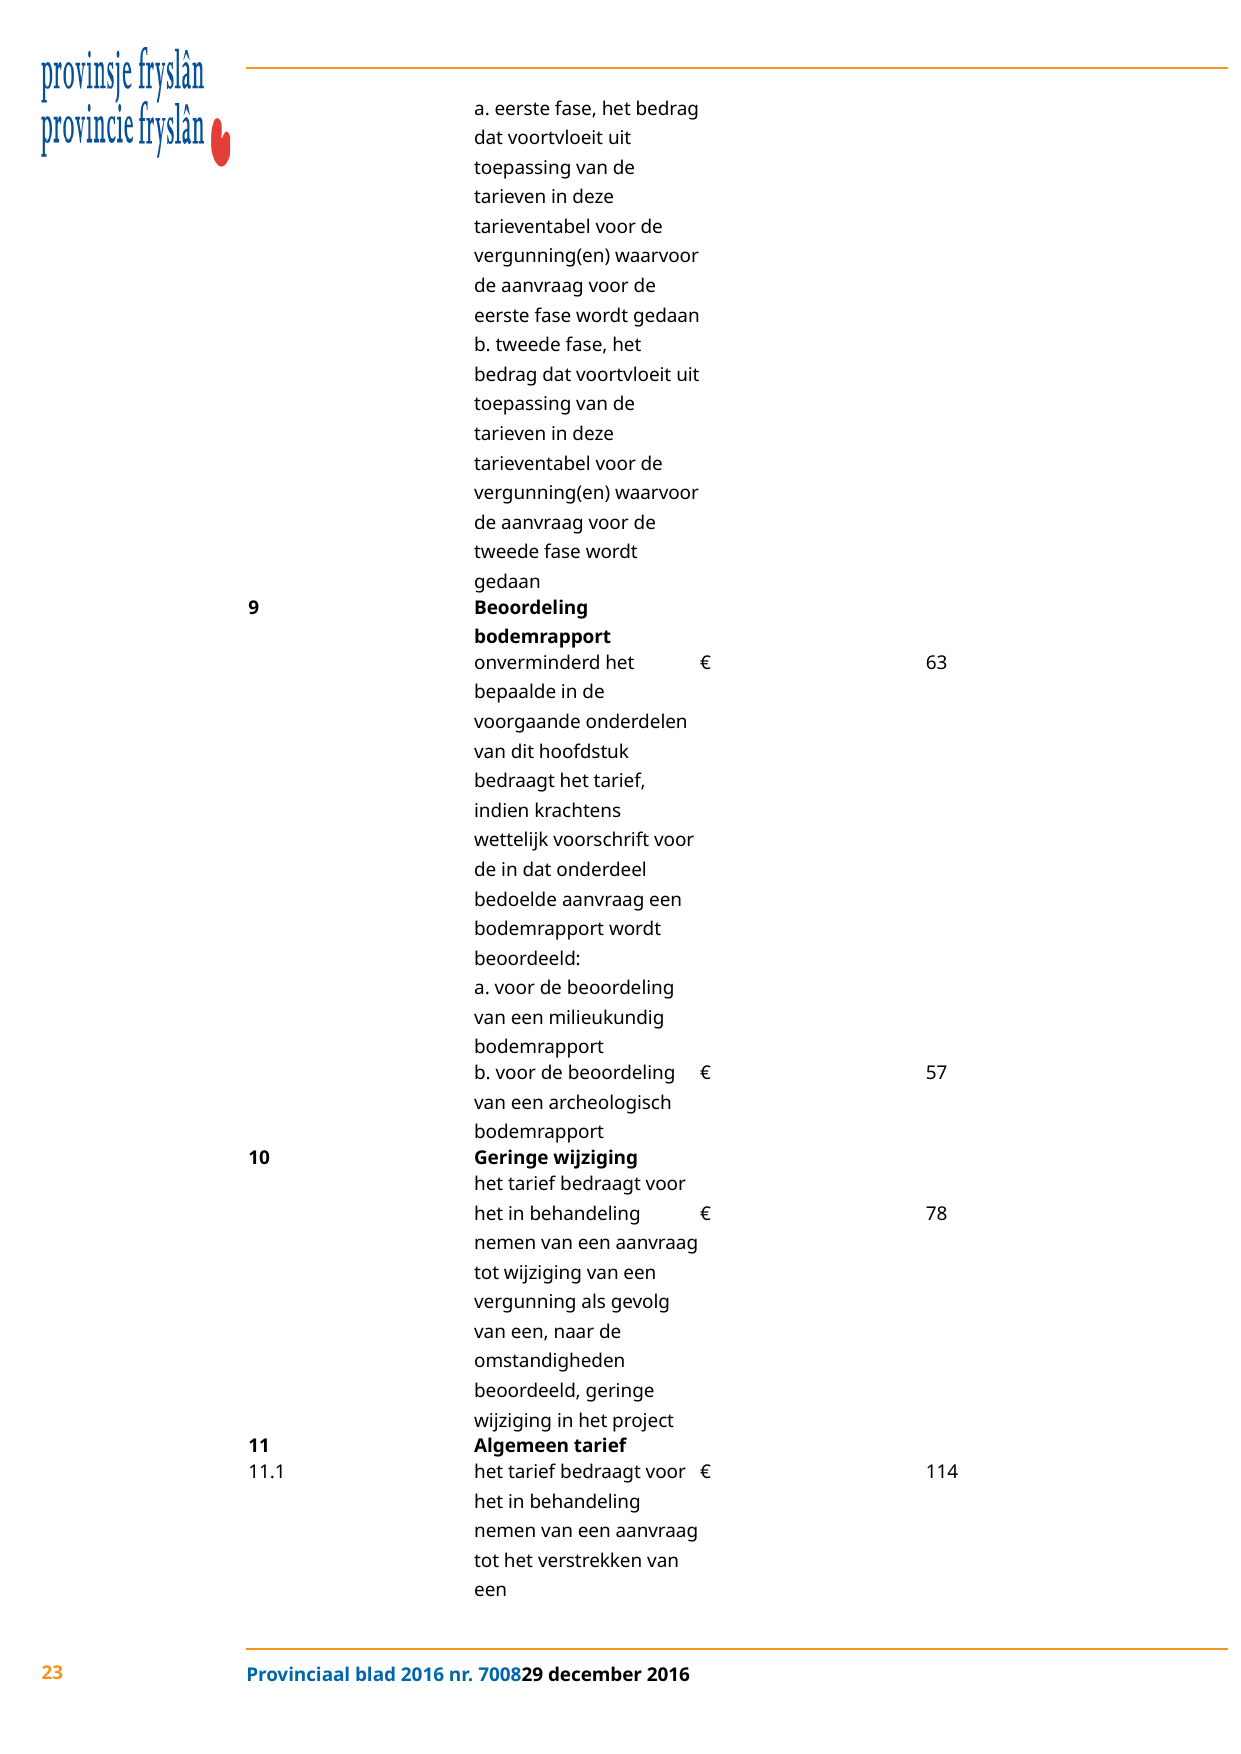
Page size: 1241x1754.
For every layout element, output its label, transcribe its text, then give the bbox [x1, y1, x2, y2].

table_cell het tarief bedraagt voor het in behandeling nemen van een aanvraag tot het verstrekken van een [474, 1458, 700, 1602]
table_cell € [700, 1458, 926, 1602]
table_cell b. voor de beoordeling van een archeologisch bodemrapport [474, 1060, 700, 1144]
table_cell 11 [248, 1433, 474, 1458]
table_cell Algemeen tarief [474, 1433, 700, 1458]
table_cell 63 [926, 649, 1152, 1059]
table_cell [700, 1144, 926, 1170]
table_cell 9 [248, 594, 474, 649]
table_cell onverminderd het bepaalde in de voorgaande onderdelen van dit hoofdstuk bedraagt het tarief, indien krachtens wettelijk voorschrift voor de in dat onderdeel bedoelde aanvraag een bodemrapport wordt beoordeeld: a. voor de beoordeling van een milieukundig bodemrapport [474, 649, 700, 1059]
table_cell het tarief bedraagt voor het in behandeling nemen van een aanvraag tot wijziging van een vergunning als gevolg van een, naar de omstandigheden beoordeeld, geringe wijziging in het project [474, 1170, 700, 1432]
table_cell [926, 95, 1152, 594]
table_cell 57 [926, 1060, 1152, 1144]
table_cell a. eerste fase, het bedrag dat voortvloeit uit toepassing van de tarieven in deze tarieventabel voor de vergunning(en) waarvoor de aanvraag voor de eerste fase wordt gedaan b. tweede fase, het bedrag dat voortvloeit uit toepassing van de tarieven in deze tarieventabel voor de vergunning(en) waarvoor de aanvraag voor de tweede fase wordt gedaan [474, 95, 700, 594]
table_cell 10 [248, 1144, 474, 1170]
table_cell € [700, 1170, 926, 1432]
table_cell [926, 1144, 1152, 1170]
table_cell [248, 1060, 474, 1144]
table_cell 78 [926, 1170, 1152, 1432]
table_cell € [700, 1060, 926, 1144]
table_cell Beoordeling bodemrapport [474, 594, 700, 649]
table_cell 114 [926, 1458, 1152, 1602]
table_cell [700, 594, 926, 649]
table_cell [248, 1170, 474, 1432]
table_cell [926, 1433, 1152, 1458]
table_cell [248, 95, 474, 594]
table_cell [926, 594, 1152, 649]
table_cell Geringe wijziging [474, 1144, 700, 1170]
table_cell [248, 649, 474, 1059]
picture [41, 47, 231, 172]
table_cell € [700, 649, 926, 1059]
table_cell 11.1 [248, 1458, 474, 1602]
table_cell [700, 95, 926, 594]
table_cell [700, 1433, 926, 1458]
